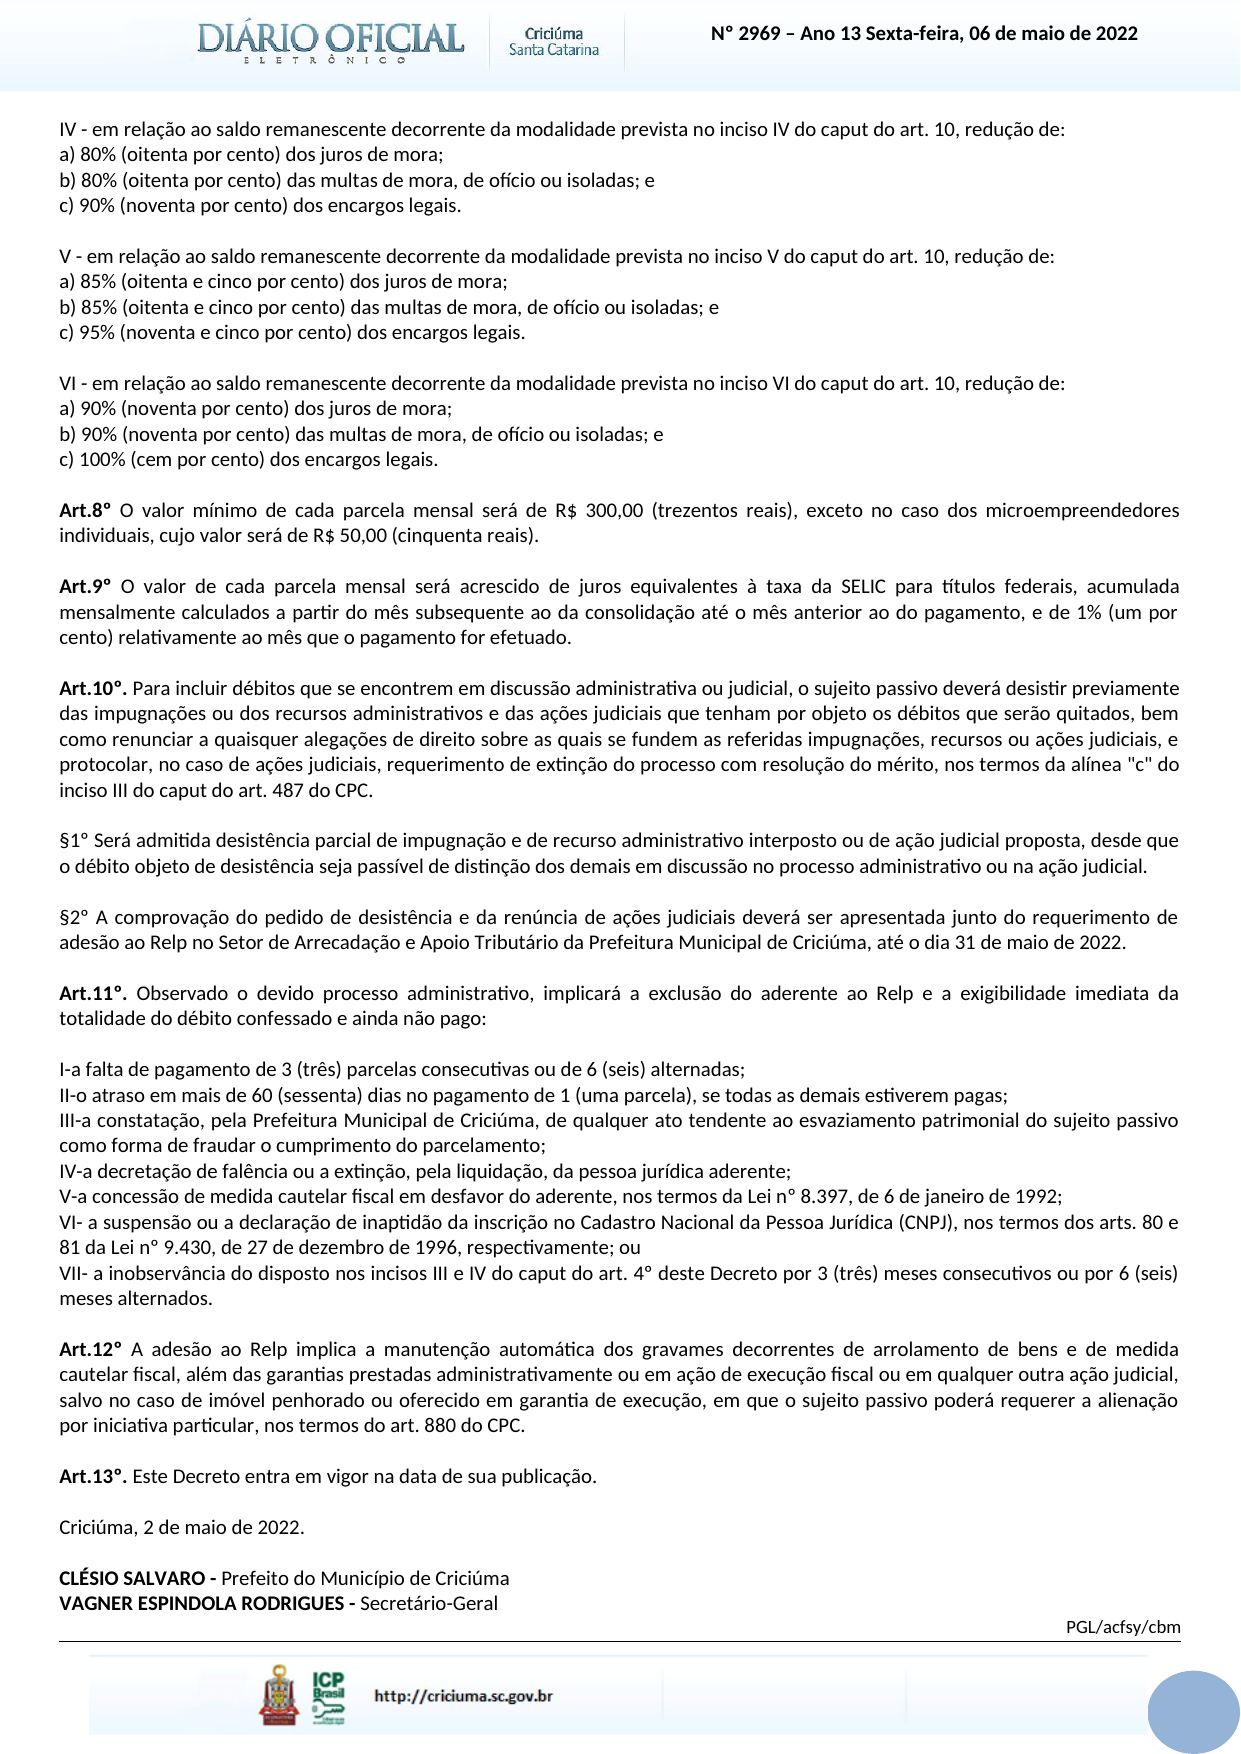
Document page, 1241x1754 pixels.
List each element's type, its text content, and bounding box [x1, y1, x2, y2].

text CLÉSIO SALVARO - Prefeito do Município de Criciúma [59, 1565, 1240, 1590]
text Art.9º O valor de cada parcela mensal será acrescido de juros equivalentes à taxa da SELIC para títulos federais, acumulada mensalmente calculados a partir do mês subsequente ao da consolidação até o mês anterior ao do pagamento, e de 1% (um por cento) relativamente ao mês que o pagamento for efetuado. [59, 573, 1181, 650]
text b) 90% (noventa por cento) das multas de mora, de ofício ou isoladas; e [59, 421, 1181, 446]
text V - em relação ao saldo remanescente decorrente da modalidade prevista no inciso V do caput do art. 10, redução de: [59, 243, 1181, 268]
text VAGNER ESPINDOLA RODRIGUES - Secretário-Geral [59, 1590, 1240, 1616]
text V-a concessão de medida cautelar fiscal em desfavor do aderente, nos termos da Lei nº 8.397, de 6 de janeiro de 1992; [59, 1183, 1181, 1209]
text Art.10º. Para incluir débitos que se encontrem em discussão administrativa ou judicial, o sujeito passivo deverá desistir previamente das impugnações ou dos recursos administrativos e das ações judiciais que tenham por objeto os débitos que serão quitados, bem como renunciar a quaisquer alegações de direito sobre as quais se fundem as referidas impugnações, recursos ou ações judiciais, e protocolar, no caso de ações judiciais, requerimento de extinção do processo com resolução do mérito, nos termos da alínea "c" do inciso III do caput do art. 487 do CPC. [59, 675, 1181, 802]
text c) 95% (noventa e cinco por cento) dos encargos legais. [59, 319, 1181, 345]
text Criciúma, 2 de maio de 2022. [59, 1514, 1193, 1539]
text a) 90% (noventa por cento) dos juros de mora; [59, 396, 1181, 421]
text §2º A comprovação do pedido de desistência e da renúncia de ações judiciais deverá ser apresentada junto do requerimento de adesão ao Relp no Setor de Arrecadação e Apoio Tributário da Prefeitura Municipal de Criciúma, até o dia 31 de maio de 2022. [59, 904, 1181, 955]
text IV - em relação ao saldo remanescente decorrente da modalidade prevista no inciso IV do caput do art. 10, redução de: [59, 116, 1181, 141]
text b) 80% (oitenta por cento) das multas de mora, de ofício ou isoladas; e [59, 167, 1181, 192]
text VI - em relação ao saldo remanescente decorrente da modalidade prevista no inciso VI do caput do art. 10, redução de: [59, 370, 1181, 396]
text Art.11º. Observado o devido processo administrativo, implicará a exclusão do aderente ao Relp e a exigibilidade imediata da totalidade do débito confessado e ainda não pago: [59, 980, 1181, 1031]
text I-a falta de pagamento de 3 (três) parcelas consecutivas ou de 6 (seis) alternadas; [59, 1056, 1181, 1082]
text III-a constatação, pela Prefeitura Municipal de Criciúma, de qualquer ato tendente ao esvaziamento patrimonial do sujeito passivo como forma de fraudar o cumprimento do parcelamento; [59, 1107, 1181, 1158]
text b) 85% (oitenta e cinco por cento) das multas de mora, de ofício ou isoladas; e [59, 294, 1181, 319]
text c) 90% (noventa por cento) dos encargos legais. [59, 192, 1181, 218]
text c) 100% (cem por cento) dos encargos legais. [59, 446, 1181, 472]
text PGL/acfsy/cbm [59, 1616, 1181, 1641]
text a) 85% (oitenta e cinco por cento) dos juros de mora; [59, 268, 1181, 294]
text a) 80% (oitenta por cento) dos juros de mora; [59, 141, 1181, 167]
text IV-a decretação de falência ou a extinção, pela liquidação, da pessoa jurídica aderente; [59, 1158, 1181, 1183]
text VII- a inobservância do disposto nos incisos III e IV do caput do art. 4º deste Decreto por 3 (três) meses consecutivos ou por 6 (seis) meses alternados. [59, 1260, 1181, 1311]
text §1º Será admitida desistência parcial de impugnação e de recurso administrativo interposto ou de ação judicial proposta, desde que o débito objeto de desistência seja passível de distinção dos demais em discussão no processo administrativo ou na ação judicial. [59, 828, 1181, 878]
text Art.12º A adesão ao Relp implica a manutenção automática dos gravames decorrentes de arrolamento de bens e de medida cautelar fiscal, além das garantias prestadas administrativamente ou em ação de execução fiscal ou em qualquer outra ação judicial, salvo no caso de imóvel penhorado ou oferecido em garantia de execução, em que o sujeito passivo poderá requerer a alienação por iniciativa particular, nos termos do art. 880 do CPC. [59, 1336, 1181, 1438]
text Art.8º O valor mínimo de cada parcela mensal será de R$ 300,00 (trezentos reais), exceto no caso dos microempreendedores individuais, cujo valor será de R$ 50,00 (cinquenta reais). [59, 497, 1181, 548]
text II-o atraso em mais de 60 (sessenta) dias no pagamento de 1 (uma parcela), se todas as demais estiverem pagas; [59, 1082, 1181, 1107]
text Art.13º. Este Decreto entra em vigor na data de sua publicação. [59, 1463, 1181, 1488]
text VI- a suspensão ou a declaração de inaptidão da inscrição no Cadastro Nacional da Pessoa Jurídica (CNPJ), nos termos dos arts. 80 e 81 da Lei nº 9.430, de 27 de dezembro de 1996, respectivamente; ou [59, 1209, 1181, 1260]
